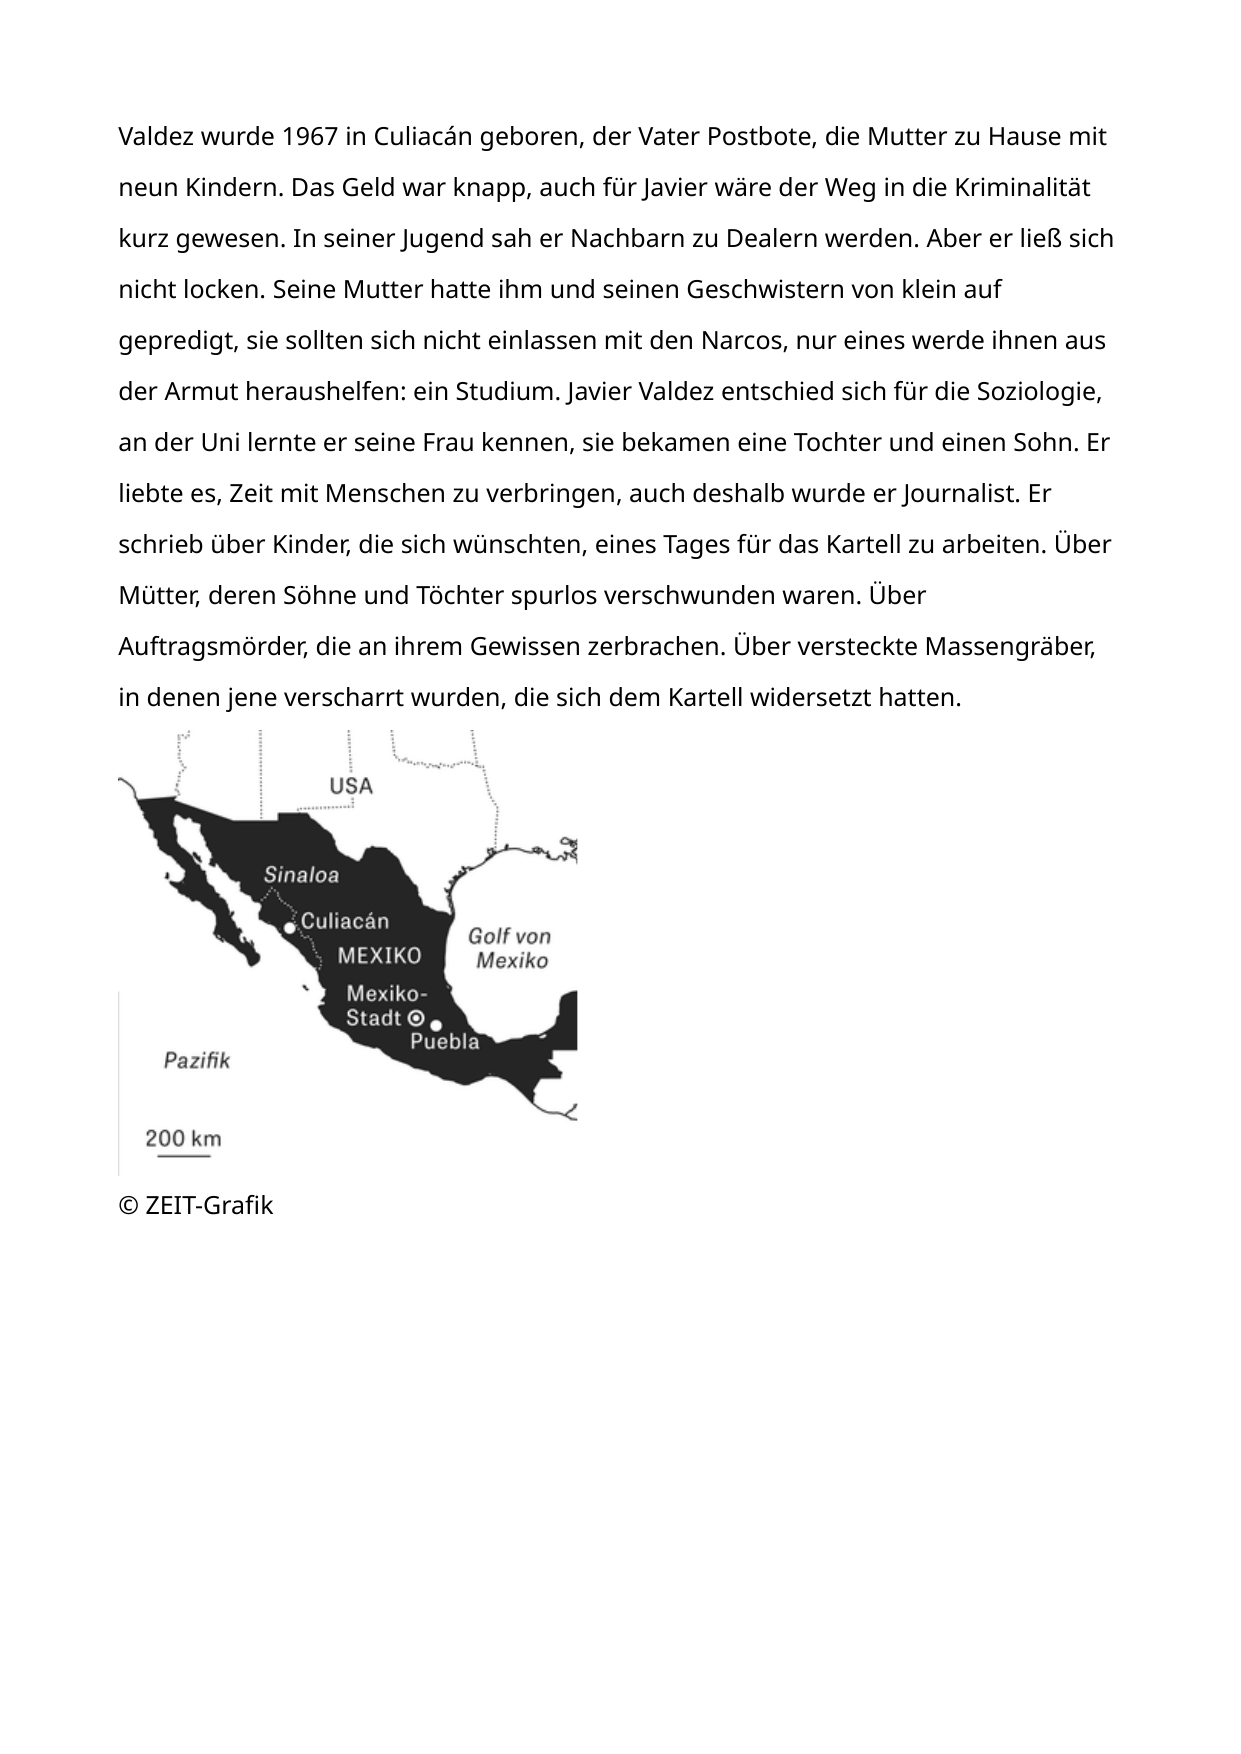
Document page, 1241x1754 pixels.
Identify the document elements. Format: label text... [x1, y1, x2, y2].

text © ZEIT-Grafik [118, 1187, 1122, 1222]
picture [118, 730, 578, 1176]
text Valdez wurde 1967 in Culiacán geboren, der Vater Postbote, die Mutter zu Hause mit neun Kindern. Das Geld war knapp, auch für Javier wäre der Weg in die Kriminalität kurz gewesen. In seiner Jugend sah er Nachbarn zu Dealern werden. Aber er ließ sich nicht locken. Seine Mutter hatte ihm und seinen Geschwistern von klein auf gepredigt, sie sollten sich nicht einlassen mit den Narcos, nur eines werde ihnen aus der Armut heraushelfen: ein Studium. Javier Valdez entschied sich für die Soziologie, an der Uni lernte er seine Frau kennen, sie bekamen eine Tochter und einen Sohn. Er liebte es, Zeit mit Menschen zu verbringen, auch deshalb wurde er Journalist. Er schrieb über Kinder, die sich wünschten, eines Tages für das Kartell zu arbeiten. Über Mütter, deren Söhne und Töchter spurlos verschwunden waren. Über Auftragsmörder, die an ihrem Gewissen zerbrachen. Über versteckte Massengräber, in denen jene verscharrt wurden, die sich dem Kartell widersetzt hatten. [118, 118, 1122, 714]
